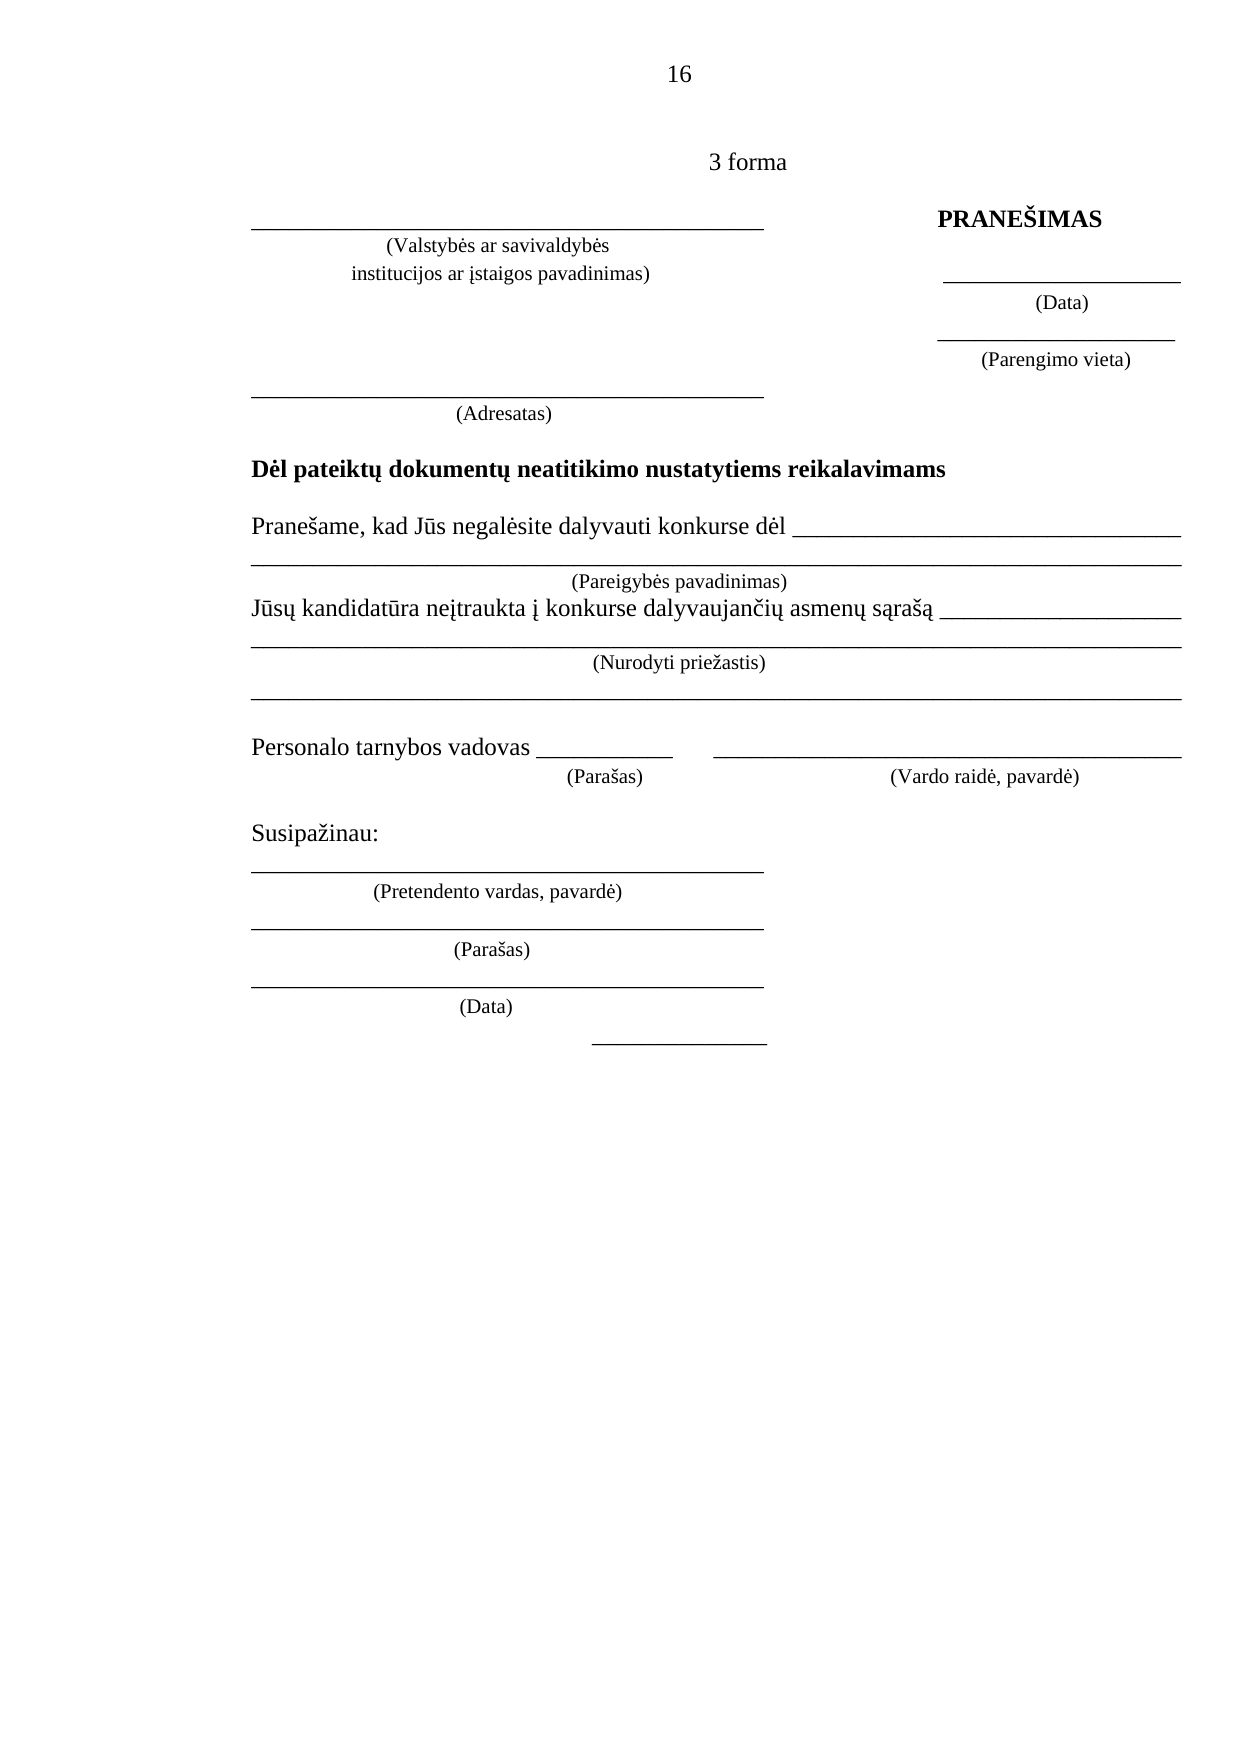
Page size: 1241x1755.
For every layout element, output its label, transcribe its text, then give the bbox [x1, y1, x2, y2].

text _________________________________________ [177, 847, 1181, 876]
text _________________________________________ [177, 372, 1181, 401]
text Jūsų kandidatūra neįtraukta į konkurse dalyvaujančių asmenų sąrašą [177, 593, 1181, 622]
text (Pareigybės pavadinimas) [177, 569, 1181, 593]
text Dėl pateiktų dokumentų neatitikimo nustatytiems reikalavimams [177, 454, 1181, 482]
text (Valstybės ar savivaldybės [177, 233, 1181, 257]
text _________________________________________ [177, 962, 1181, 991]
text (Adresatas) [177, 401, 1181, 425]
text Personalo tarnybos vadovas [177, 732, 1181, 761]
text _________________________________________ [177, 904, 1181, 933]
text (Parašas) (Vardo raidė, pavardė) [177, 761, 1181, 789]
text _________________________________________ PRANEŠIMAS [177, 204, 1181, 233]
text ______________ [177, 1019, 1181, 1048]
text 3 forma [177, 147, 1181, 176]
text (Pretendento vardas, pavardė) [177, 876, 1181, 904]
text (Data) [177, 286, 1181, 315]
text (Data) [177, 991, 1181, 1019]
text Susipažinau: [177, 818, 1181, 847]
text institucijos ar įstaigos pavadinimas) ___________________ [177, 257, 1181, 286]
text ___________________ [177, 315, 1181, 343]
text (Nurodyti priežastis) [177, 650, 1181, 674]
text (Parengimo vieta) [177, 343, 1181, 372]
text (Parašas) [177, 933, 1181, 962]
text Pranešame, kad Jūs negalėsite dalyvauti konkurse dėl [177, 511, 1181, 540]
